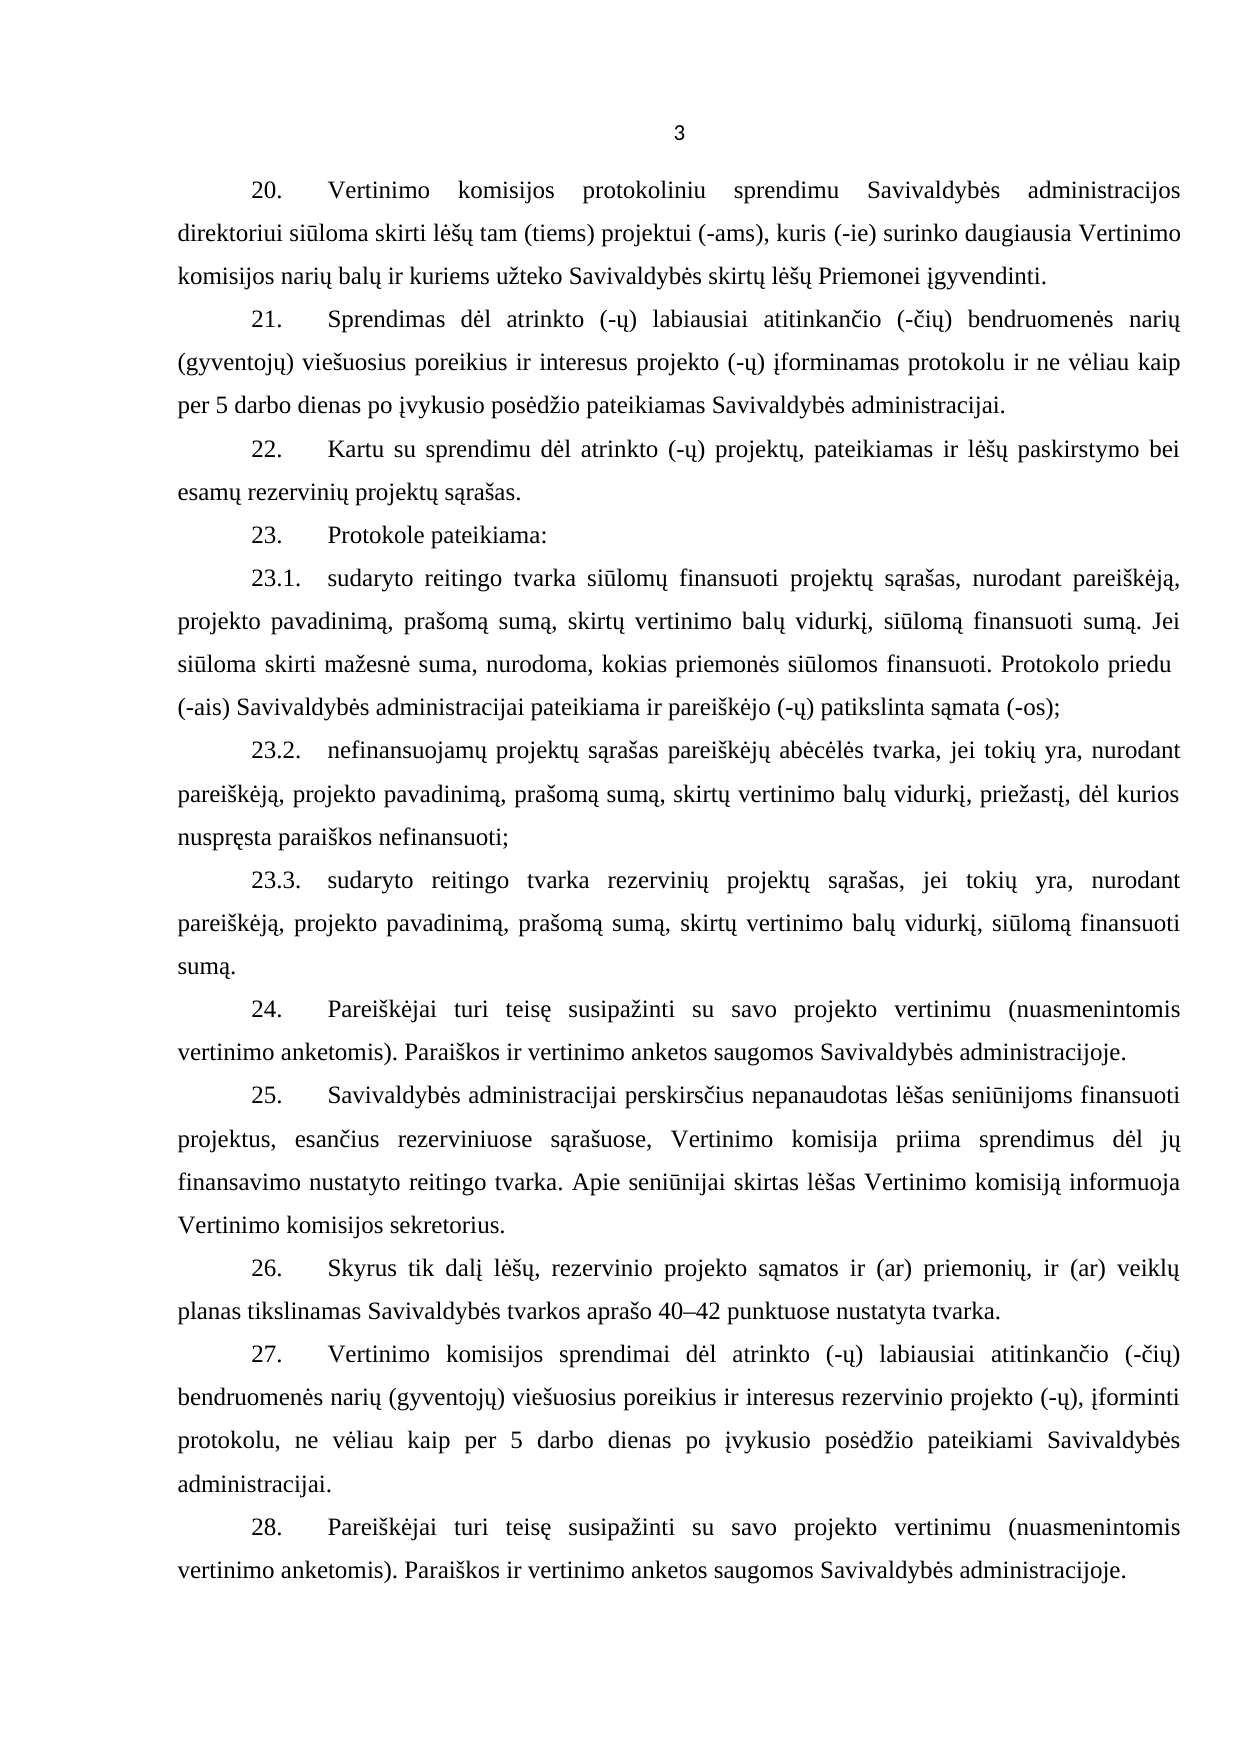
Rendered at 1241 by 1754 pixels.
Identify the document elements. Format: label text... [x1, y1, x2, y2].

text 21. Sprendimas dėl atrinkto (-ų) labiausiai atitinkančio (-čių) bendruomenės narių (gyventojų) viešuosius poreikius ir interesus projekto (-ų) įforminamas protokolu ir ne vėliau kaip per 5 darbo dienas po įvykusio posėdžio pateikiamas Savivaldybės administracijai. [177, 304, 1181, 419]
text 28. Pareiškėjai turi teisę susipažinti su savo projekto vertinimu (nuasmenintomis vertinimo anketomis). Paraiškos ir vertinimo anketos saugomos Savivaldybės administracijoje. [177, 1512, 1181, 1584]
text 23.2. nefinansuojamų projektų sąrašas pareiškėjų abėcėlės tvarka, jei tokių yra, nurodant pareiškėją, projekto pavadinimą, prašomą sumą, skirtų vertinimo balų vidurkį, priežastį, dėl kurios nuspręsta paraiškos nefinansuoti; [177, 736, 1181, 851]
text 22. Kartu su sprendimu dėl atrinkto (-ų) projektų, pateikiamas ir lėšų paskirstymo bei esamų rezervinių projektų sąrašas. [177, 434, 1181, 506]
text 24. Pareiškėjai turi teisę susipažinti su savo projekto vertinimu (nuasmenintomis vertinimo anketomis). Paraiškos ir vertinimo anketos saugomos Savivaldybės administracijoje. [177, 994, 1181, 1066]
text 23. Protokole pateikiama: [177, 520, 1181, 549]
text 27. Vertinimo komisijos sprendimai dėl atrinkto (-ų) labiausiai atitinkančio (-čių) bendruomenės narių (gyventojų) viešuosius poreikius ir interesus rezervinio projekto (-ų), įforminti protokolu, ne vėliau kaip per 5 darbo dienas po įvykusio posėdžio pateikiami Savivaldybės administracijai. [177, 1339, 1181, 1497]
text 20. Vertinimo komisijos protokoliniu sprendimu Savivaldybės administracijos direktoriui siūloma skirti lėšų tam (tiems) projektui (-ams), kuris (-ie) surinko daugiausia Vertinimo komisijos narių balų ir kuriems užteko Savivaldybės skirtų lėšų Priemonei įgyvendinti. [177, 175, 1181, 290]
text 23.1. sudaryto reitingo tvarka siūlomų finansuoti projektų sąrašas, nurodant pareiškėją, projekto pavadinimą, prašomą sumą, skirtų vertinimo balų vidurkį, siūlomą finansuoti sumą. Jei siūloma skirti mažesnė suma, nurodoma, kokias priemonės siūlomos finansuoti. Protokolo priedu (-ais) Savivaldybės administracijai pateikiama ir pareiškėjo (-ų) patikslinta sąmata (-os); [177, 563, 1181, 721]
text 25. Savivaldybės administracijai perskirsčius nepanaudotas lėšas seniūnijoms finansuoti projektus, esančius rezerviniuose sąrašuose, Vertinimo komisija priima sprendimus dėl jų finansavimo nustatyto reitingo tvarka. Apie seniūnijai skirtas lėšas Vertinimo komisiją informuoja Vertinimo komisijos sekretorius. [177, 1081, 1181, 1239]
text 26. Skyrus tik dalį lėšų, rezervinio projekto sąmatos ir (ar) priemonių, ir (ar) veiklų planas tikslinamas Savivaldybės tvarkos aprašo 40–42 punktuose nustatyta tvarka. [177, 1253, 1181, 1325]
text 23.3. sudaryto reitingo tvarka rezervinių projektų sąrašas, jei tokių yra, nurodant pareiškėją, projekto pavadinimą, prašomą sumą, skirtų vertinimo balų vidurkį, siūlomą finansuoti sumą. [177, 865, 1181, 980]
